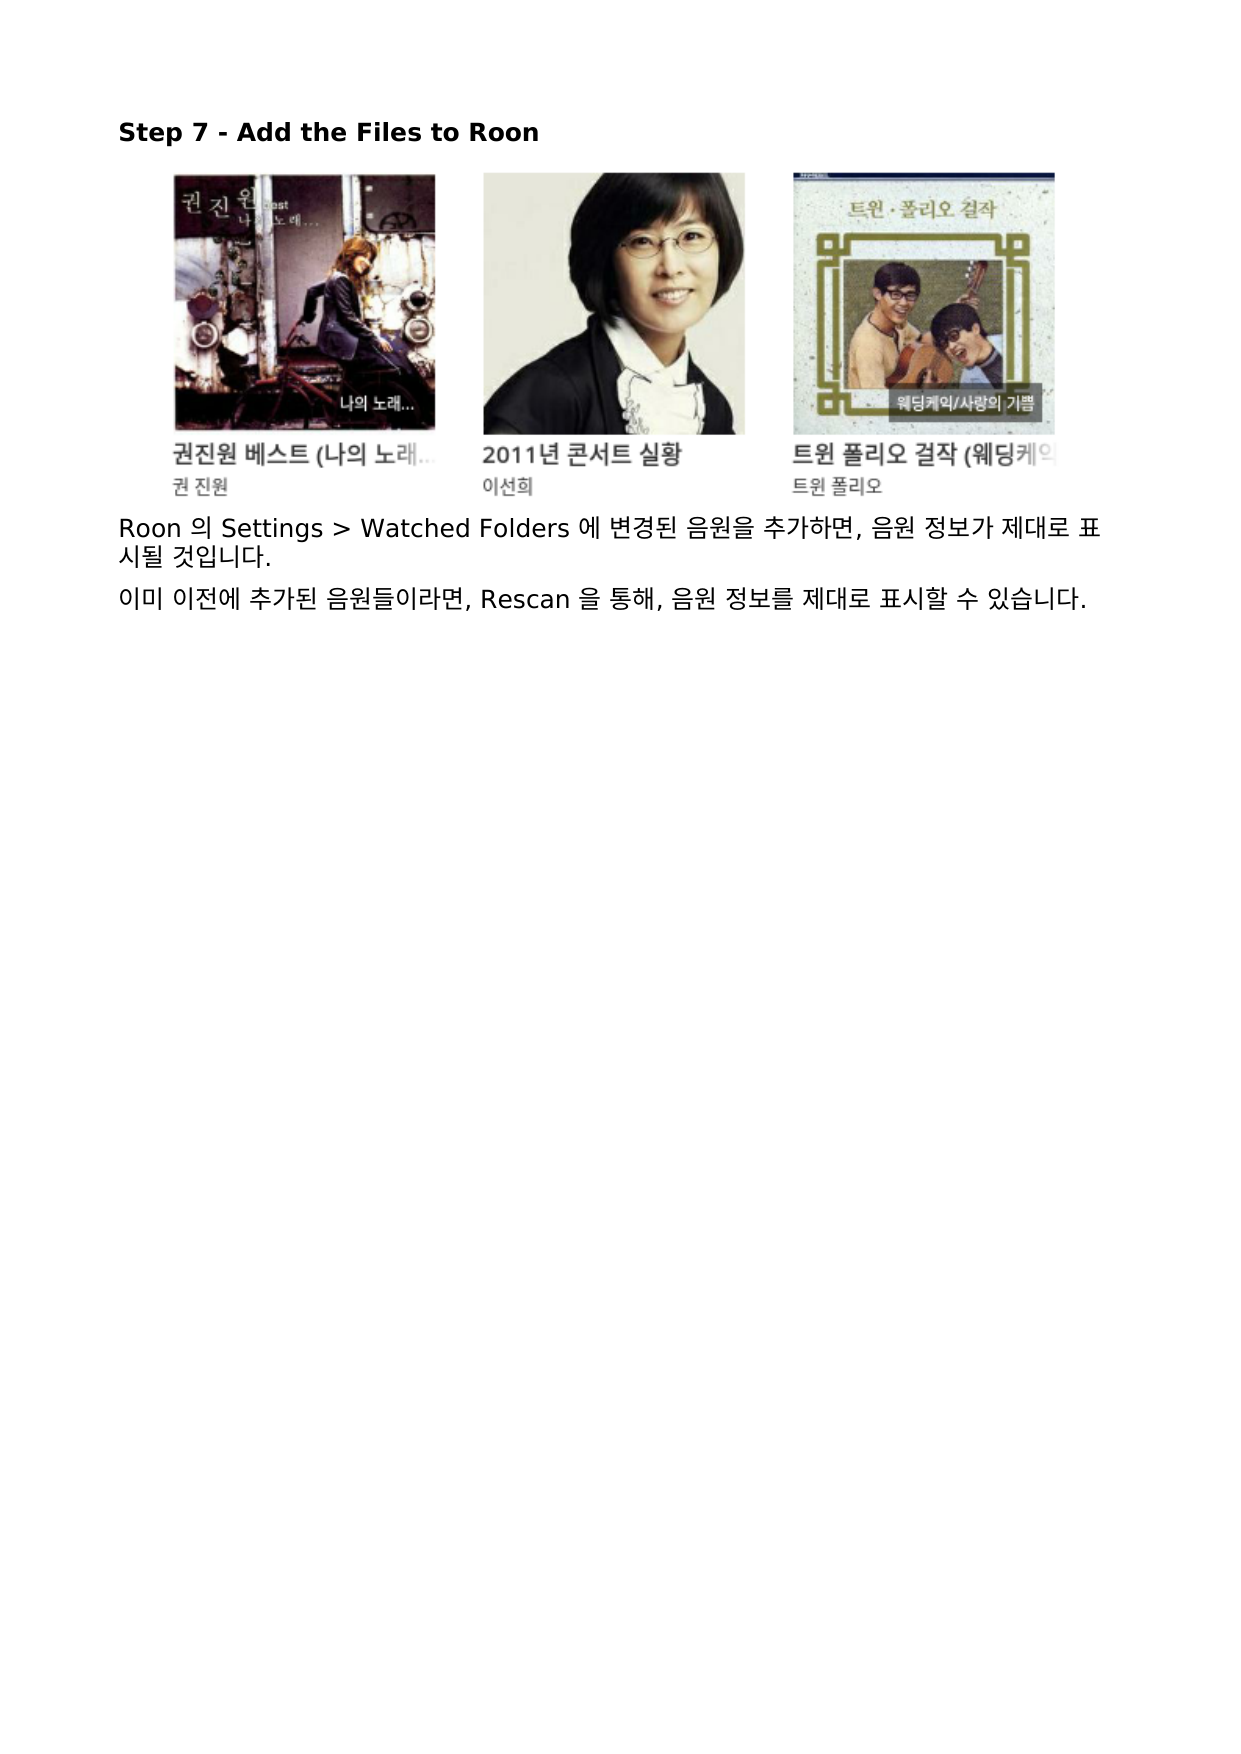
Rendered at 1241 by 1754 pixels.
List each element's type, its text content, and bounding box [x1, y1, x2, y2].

picture [149, 159, 1091, 515]
text 이미 이전에 추가된 음원들이라면, Rescan 을 통해, 음원 정보를 제대로 표시할 수 있습니다. [118, 585, 1122, 614]
text Roon 의 Settings > Watched Folders 에 변경된 음원을 추가하면, 음원 정보가 제대로 표시될 것입니다. [118, 160, 1122, 573]
text Step 7 - Add the Files to Roon [118, 118, 1122, 147]
